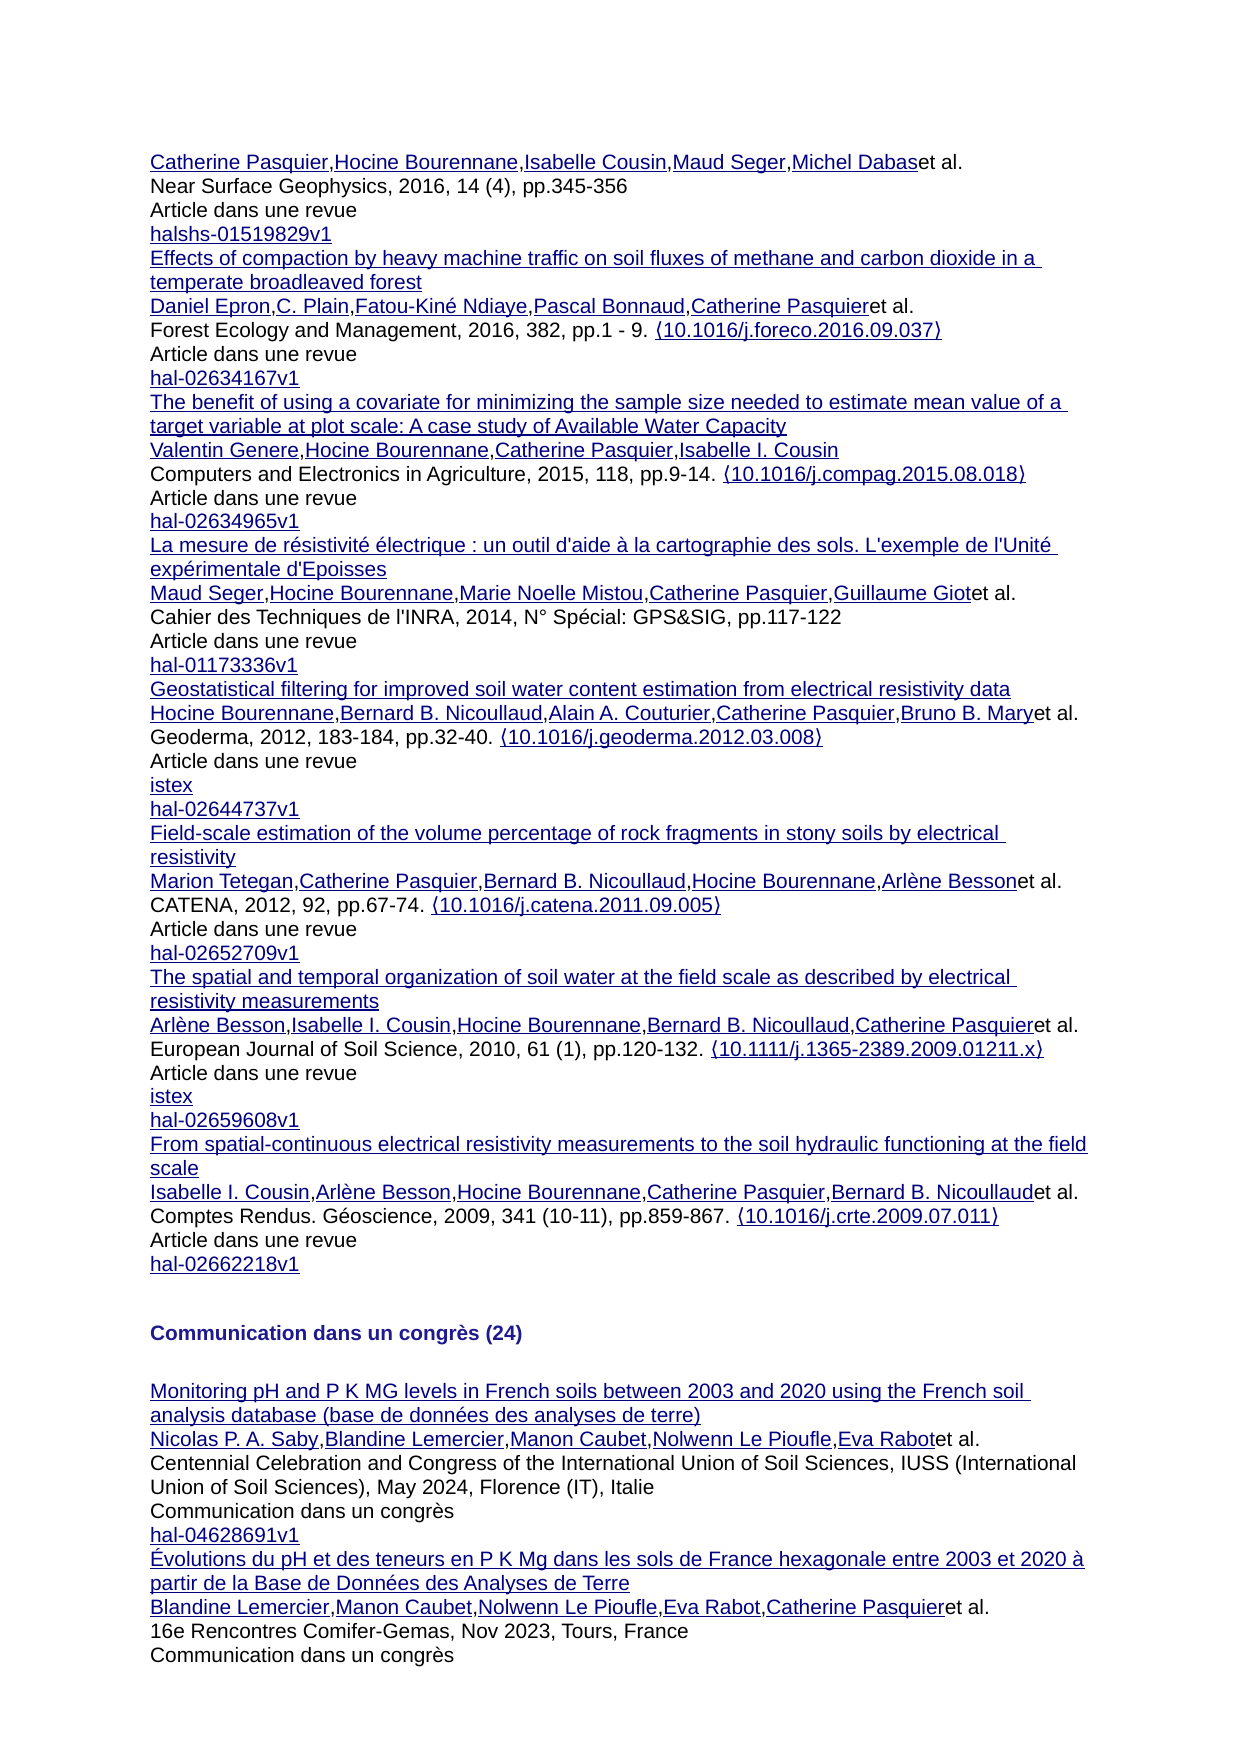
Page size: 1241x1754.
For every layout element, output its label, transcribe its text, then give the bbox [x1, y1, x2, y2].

table_cell The spatial and temporal organization of soil water at the field scale as described by electrical resistivity measurements Arlène Besson,Isabelle I. Cousin,Hocine Bourennane,Bernard B. Nicoullaud,Catherine Pasquieret al. European Journal of Soil Science, 2010, 61 (1), pp.120-132. ⟨10.1111/j.1365-2389.2009.01211.x⟩ Article dans une revue istex hal-02659608v1 [150, 965, 1090, 1132]
table_cell From spatial-continuous electrical resistivity measurements to the soil hydraulic functioning at the field scale Isabelle I. Cousin,Arlène Besson,Hocine Bourennane,Catherine Pasquier,Bernard B. Nicoullaudet al. Comptes Rendus. Géoscience, 2009, 341 (10-11), pp.859-867. ⟨10.1016/j.crte.2009.07.011⟩ Article dans une revue hal-02662218v1 [150, 1132, 1090, 1276]
table_cell Catherine Pasquier,Hocine Bourennane,Isabelle Cousin,Maud Seger,Michel Dabaset al. Near Surface Geophysics, 2016, 14 (4), pp.345-356 Article dans une revue halshs-01519829v1 [150, 150, 1090, 246]
table_cell Field-scale estimation of the volume percentage of rock fragments in stony soils by electrical resistivity Marion Tetegan,Catherine Pasquier,Bernard B. Nicoullaud,Hocine Bourennane,Arlène Bessonet al. CATENA, 2012, 92, pp.67-74. ⟨10.1016/j.catena.2011.09.005⟩ Article dans une revue hal-02652709v1 [150, 821, 1090, 964]
table_cell Effects of compaction by heavy machine traffic on soil fluxes of methane and carbon dioxide in a temperate broadleaved forest Daniel Epron,C. Plain,Fatou-Kiné Ndiaye,Pascal Bonnaud,Catherine Pasquieret al. Forest Ecology and Management, 2016, 382, pp.1 - 9. ⟨10.1016/j.foreco.2016.09.037⟩ Article dans une revue hal-02634167v1 [150, 246, 1090, 389]
table_cell Geostatistical filtering for improved soil water content estimation from electrical resistivity data Hocine Bourennane,Bernard B. Nicoullaud,Alain A. Couturier,Catherine Pasquier,Bruno B. Maryet al. Geoderma, 2012, 183-184, pp.32-40. ⟨10.1016/j.geoderma.2012.03.008⟩ Article dans une revue istex hal-02644737v1 [150, 677, 1090, 821]
table_cell La mesure de résistivité électrique : un outil d'aide à la cartographie des sols. L'exemple de l'Unité expérimentale d'Epoisses Maud Seger,Hocine Bourennane,Marie Noelle Mistou,Catherine Pasquier,Guillaume Giotet al. Cahier des Techniques de l'INRA, 2014, N° Spécial: GPS&SIG, pp.117-122 Article dans une revue hal-01173336v1 [150, 533, 1090, 677]
table_header Monitoring pH and P K MG levels in French soils between 2003 and 2020 using the French soil analysis database (base de données des analyses de terre) Nicolas P. A. Saby,Blandine Lemercier,Manon Caubet,Nolwenn Le Pioufle,Eva Rabotet al. Centennial Celebration and Congress of the International Union of Soil Sciences, IUSS (International Union of Soil Sciences), May 2024, Florence (IT), Italie Communication dans un congrès hal-04628691v1 [150, 1379, 1090, 1547]
subtitle Communication dans un congrès (24) [150, 1321, 1090, 1345]
table_cell Évolutions du pH et des teneurs en P K Mg dans les sols de France hexagonale entre 2003 et 2020 à partir de la Base de Données des Analyses de Terre Blandine Lemercier,Manon Caubet,Nolwenn Le Pioufle,Eva Rabot,Catherine Pasquieret al. 16e Rencontres Comifer-Gemas, Nov 2023, Tours, France Communication dans un congrès [150, 1547, 1090, 1667]
table_cell The benefit of using a covariate for minimizing the sample size needed to estimate mean value of a target variable at plot scale: A case study of Available Water Capacity Valentin Genere,Hocine Bourennane,Catherine Pasquier,Isabelle I. Cousin Computers and Electronics in Agriculture, 2015, 118, pp.9-14. ⟨10.1016/j.compag.2015.08.018⟩ Article dans une revue hal-02634965v1 [150, 390, 1090, 533]
